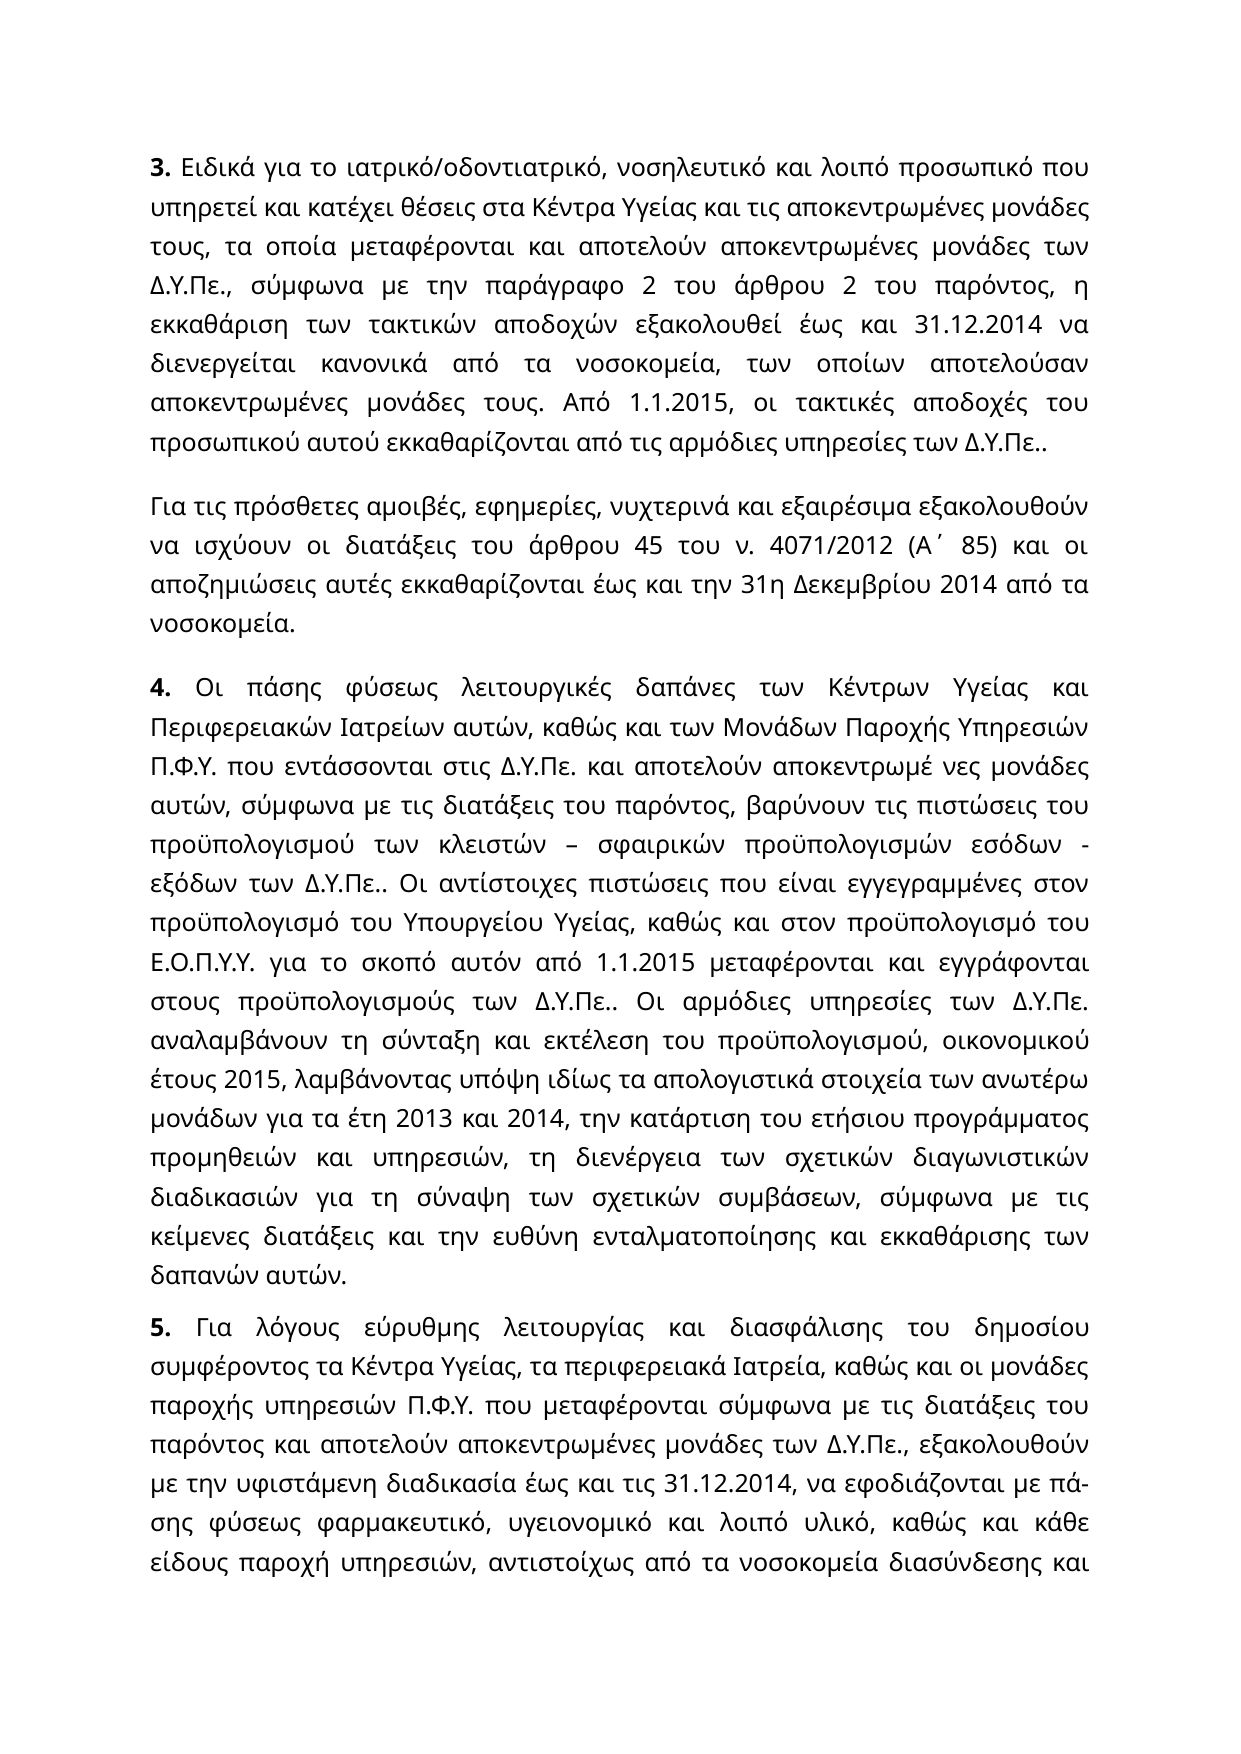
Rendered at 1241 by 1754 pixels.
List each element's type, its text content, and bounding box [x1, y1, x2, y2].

text 4. Οι πάσης φύσεως λειτουργικές δαπάνες των Κέντρων Υγείας και Περιφερειακών Ιατρείων αυτών, καθώς και των Μονάδων Παροχής Υπηρεσιών Π.Φ.Υ. που εντάσσονται στις Δ.Υ.Πε. και αποτελούν αποκεντρωμέ νες μονάδες αυτών, σύμφωνα με τις διατάξεις του παρόντος, βαρύνουν τις πιστώσεις του προϋπολογισμού των κλειστών – σφαιρικών προϋπολογισμών εσόδων - εξόδων των Δ.Υ.Πε.. Οι αντίστοιχες πιστώσεις που είναι εγγεγραμμένες στον προϋπολογισμό του Υπουργείου Υγείας, καθώς και στον προϋπολογισμό του Ε.Ο.Π.Υ.Υ. για το σκοπό αυτόν από 1.1.2015 μεταφέρονται και εγγράφονται στους προϋπολογισμούς των Δ.Υ.Πε.. Οι αρμόδιες υπηρεσίες των Δ.Υ.Πε. αναλαμβάνουν τη σύνταξη και εκτέλεση του προϋπολογισμού, οικονομικού έτους 2015, λαμβάνοντας υπόψη ιδίως τα απολογιστικά στοιχεία των ανωτέρω μονάδων για τα έτη 2013 και 2014, την κατάρτιση του ετήσιου προγράμματος προμηθειών και υπηρεσιών, τη διενέργεια των σχετικών διαγωνιστικών διαδικασιών για τη σύναψη των σχετικών συμβάσεων, σύμφωνα με τις κείμενες διατάξεις και την ευθύνη ενταλματοποίησης και εκκαθάρισης των δαπανών αυτών. [150, 670, 1090, 1292]
text 3. Ειδικά για το ιατρικό/οδοντιατρικό, νοσηλευτικό και λοιπό προσωπικό που υπηρετεί και κατέχει θέσεις στα Κέντρα Υγείας και τις αποκεντρωμένες μονάδες τους, τα οποία μεταφέρονται και αποτελούν αποκεντρωμένες μονάδες των Δ.Υ.Πε., σύμφωνα με την παράγραφο 2 του άρθρου 2 του παρόντος, η εκκαθάριση των τακτικών αποδοχών εξακολουθεί έως και 31.12.2014 να διενεργείται κανονικά από τα νοσοκομεία, των οποίων αποτελούσαν αποκεντρωμένες μονάδες τους. Από 1.1.2015, οι τακτικές αποδοχές του προσωπικού αυτού εκκαθαρίζονται από τις αρμόδιες υπηρεσίες των Δ.Υ.Πε.. [150, 150, 1090, 458]
text 5. Για λόγους εύρυθμης λειτουργίας και διασφάλισης του δημοσίου συμφέροντος τα Κέντρα Υγείας, τα περιφερειακά Ιατρεία, καθώς και οι μονάδες παροχής υπηρεσιών Π.Φ.Υ. που μεταφέρονται σύμφωνα με τις διατάξεις του παρόντος και αποτελούν αποκεντρωμένες μονάδες των Δ.Υ.Πε., εξακολουθούν με την υφιστάμενη διαδικασία έως και τις 31.12.2014, να εφοδιάζονται με πά- σης φύσεως φαρμακευτικό, υγειονομικό και λοιπό υλικό, καθώς και κάθε είδους παροχή υπηρεσιών, αντιστοίχως από τα νοσοκομεία διασύνδεσης και [150, 1309, 1090, 1578]
text Για τις πρόσθετες αμοιβές, εφημερίες, νυχτερινά και εξαιρέσιμα εξακολουθούν να ισχύουν οι διατάξεις του άρθρου 45 του ν. 4071/2012 (Α΄ 85) και οι αποζημιώσεις αυτές εκκαθαρίζονται έως και την 31η Δεκεμβρίου 2014 από τα νοσοκομεία. [150, 488, 1090, 640]
